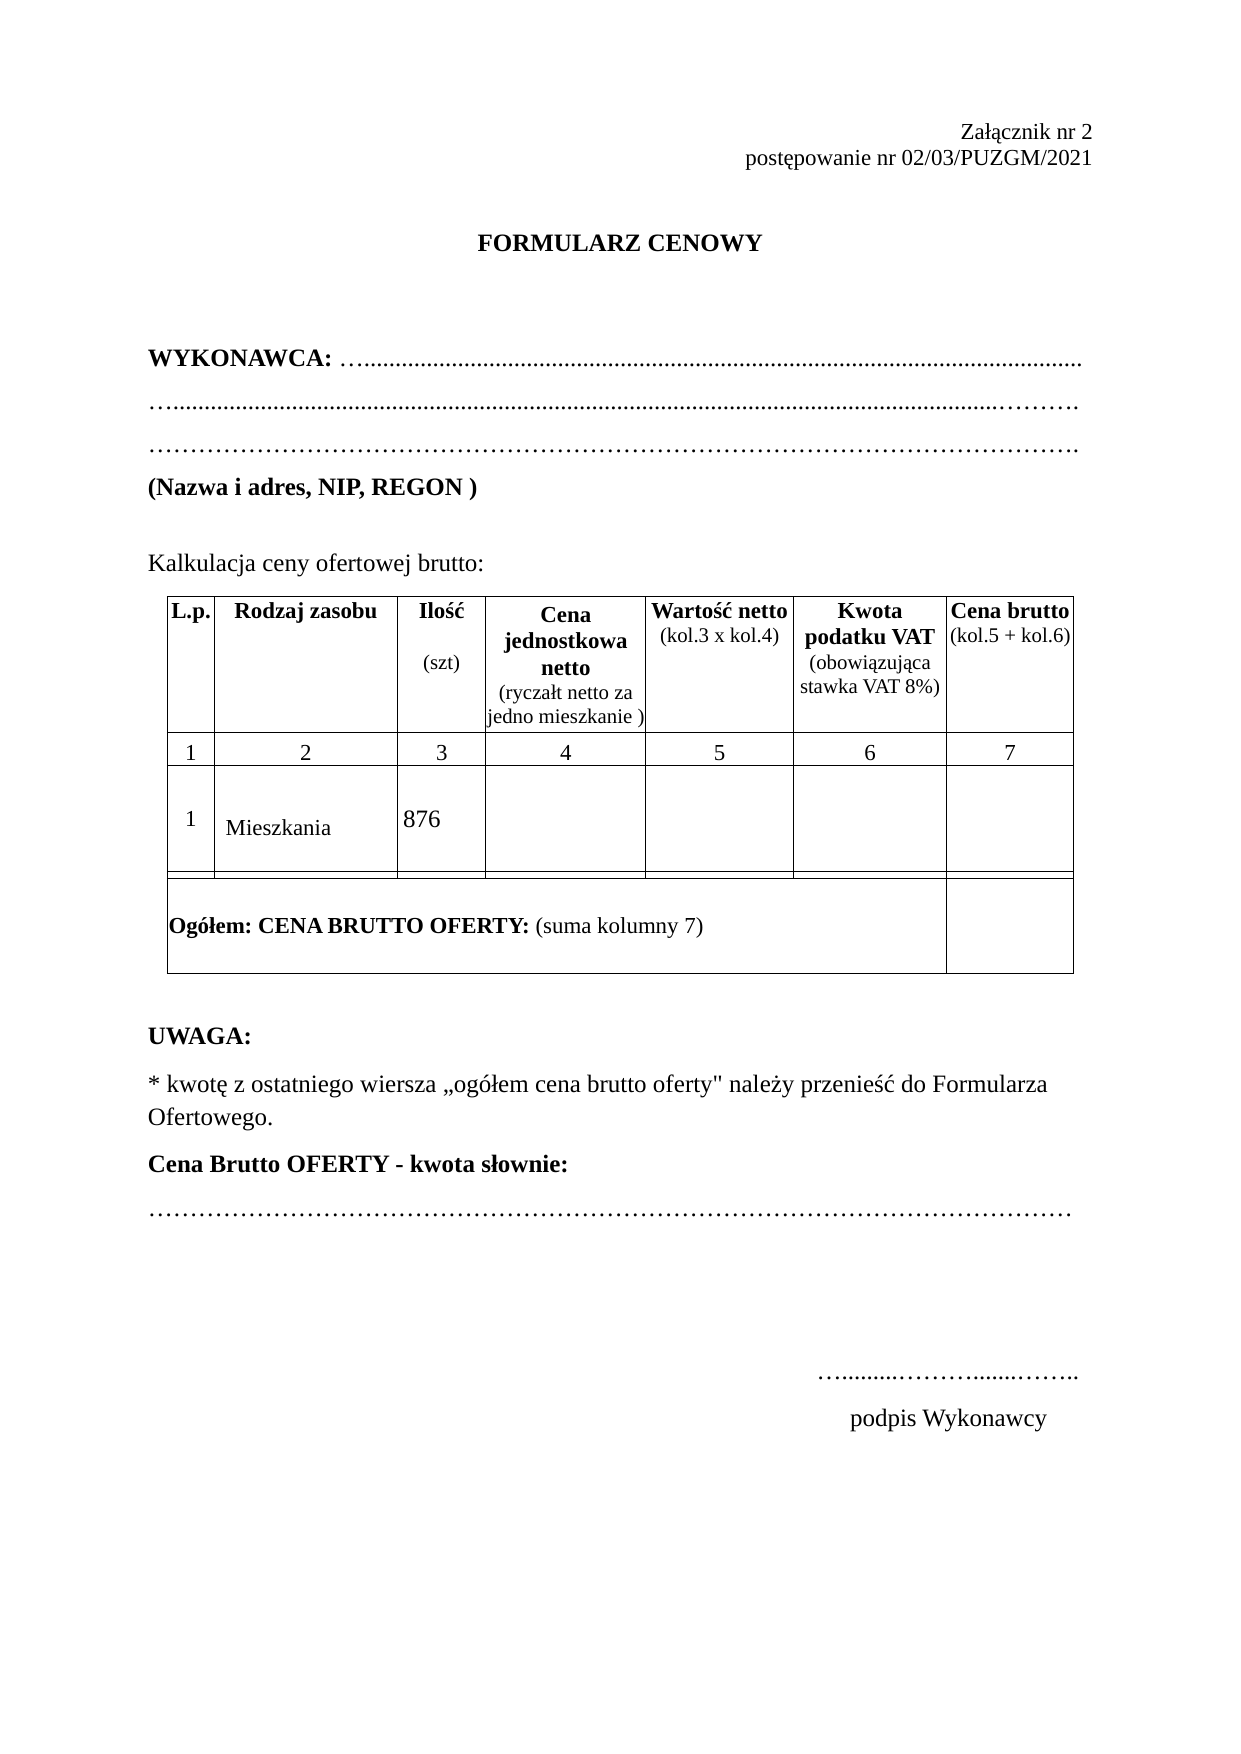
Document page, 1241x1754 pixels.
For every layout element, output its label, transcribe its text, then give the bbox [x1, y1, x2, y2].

text (Nazwa i adres, NIP, REGON ) [148, 472, 1093, 501]
text podpis Wykonawcy [148, 1403, 1093, 1432]
table_cell Ogółem: CENA BRUTTO OFERTY: (suma kolumny 7) [168, 879, 946, 973]
table_cell 3 [398, 733, 485, 765]
table_header Kwota podatku VAT (obowiązująca stawka VAT 8%) [794, 597, 946, 732]
text postępowanie nr 02/03/PUZGM/2021 [148, 144, 1093, 171]
text FORMULARZ CENOWY [148, 228, 1093, 256]
table_cell [646, 872, 793, 877]
text * kwotę z ostatniego wiersza „ogółem cena brutto oferty" należy przenieść do Formularza Ofertowego. [148, 1069, 1093, 1131]
text WYKONAWCA: …................................................................................................................... [148, 343, 1093, 371]
table_cell [486, 766, 645, 871]
table_cell Mieszkania [215, 766, 397, 871]
table_cell [947, 879, 1073, 973]
text Załącznik nr 2 [148, 118, 1093, 144]
table_cell [646, 766, 793, 871]
table_cell 1 [168, 733, 214, 765]
table_cell [947, 872, 1073, 877]
table_header Rodzaj zasobu [215, 597, 397, 732]
text Cena Brutto OFERTY - kwota słownie: ………………………………………………………………………………………………… [148, 1149, 1093, 1221]
table_header L.p. [168, 597, 214, 732]
table_cell [215, 872, 397, 877]
table_header Wartość netto (kol.3 x kol.4) [646, 597, 793, 732]
table_cell [794, 766, 946, 871]
text …………………………………………………………………………………………………. [148, 429, 1093, 458]
table_header Ilość (szt) [398, 597, 485, 732]
table_cell 876 [398, 766, 485, 871]
table_cell 1 [168, 766, 214, 871]
text Kalkulacja ceny ofertowej brutto: [148, 548, 1093, 577]
table_cell [398, 872, 485, 877]
table_header Cena brutto (kol.5 + kol.6) [947, 597, 1073, 732]
text ….........……….......…….. [148, 1356, 1093, 1384]
table_cell [794, 872, 946, 877]
table_cell [947, 766, 1073, 871]
table_cell 6 [794, 733, 946, 765]
table_cell [486, 872, 645, 877]
table_cell 5 [646, 733, 793, 765]
table_cell 2 [215, 733, 397, 765]
table_cell [168, 872, 214, 877]
text …....................................................................................................................................………. [148, 386, 1093, 414]
table_cell 4 [486, 733, 645, 765]
table_header Cena jednostkowa netto (ryczałt netto za jedno mieszkanie ) [486, 597, 645, 732]
table_cell 7 [947, 733, 1073, 765]
text UWAGA: [148, 1021, 1093, 1050]
